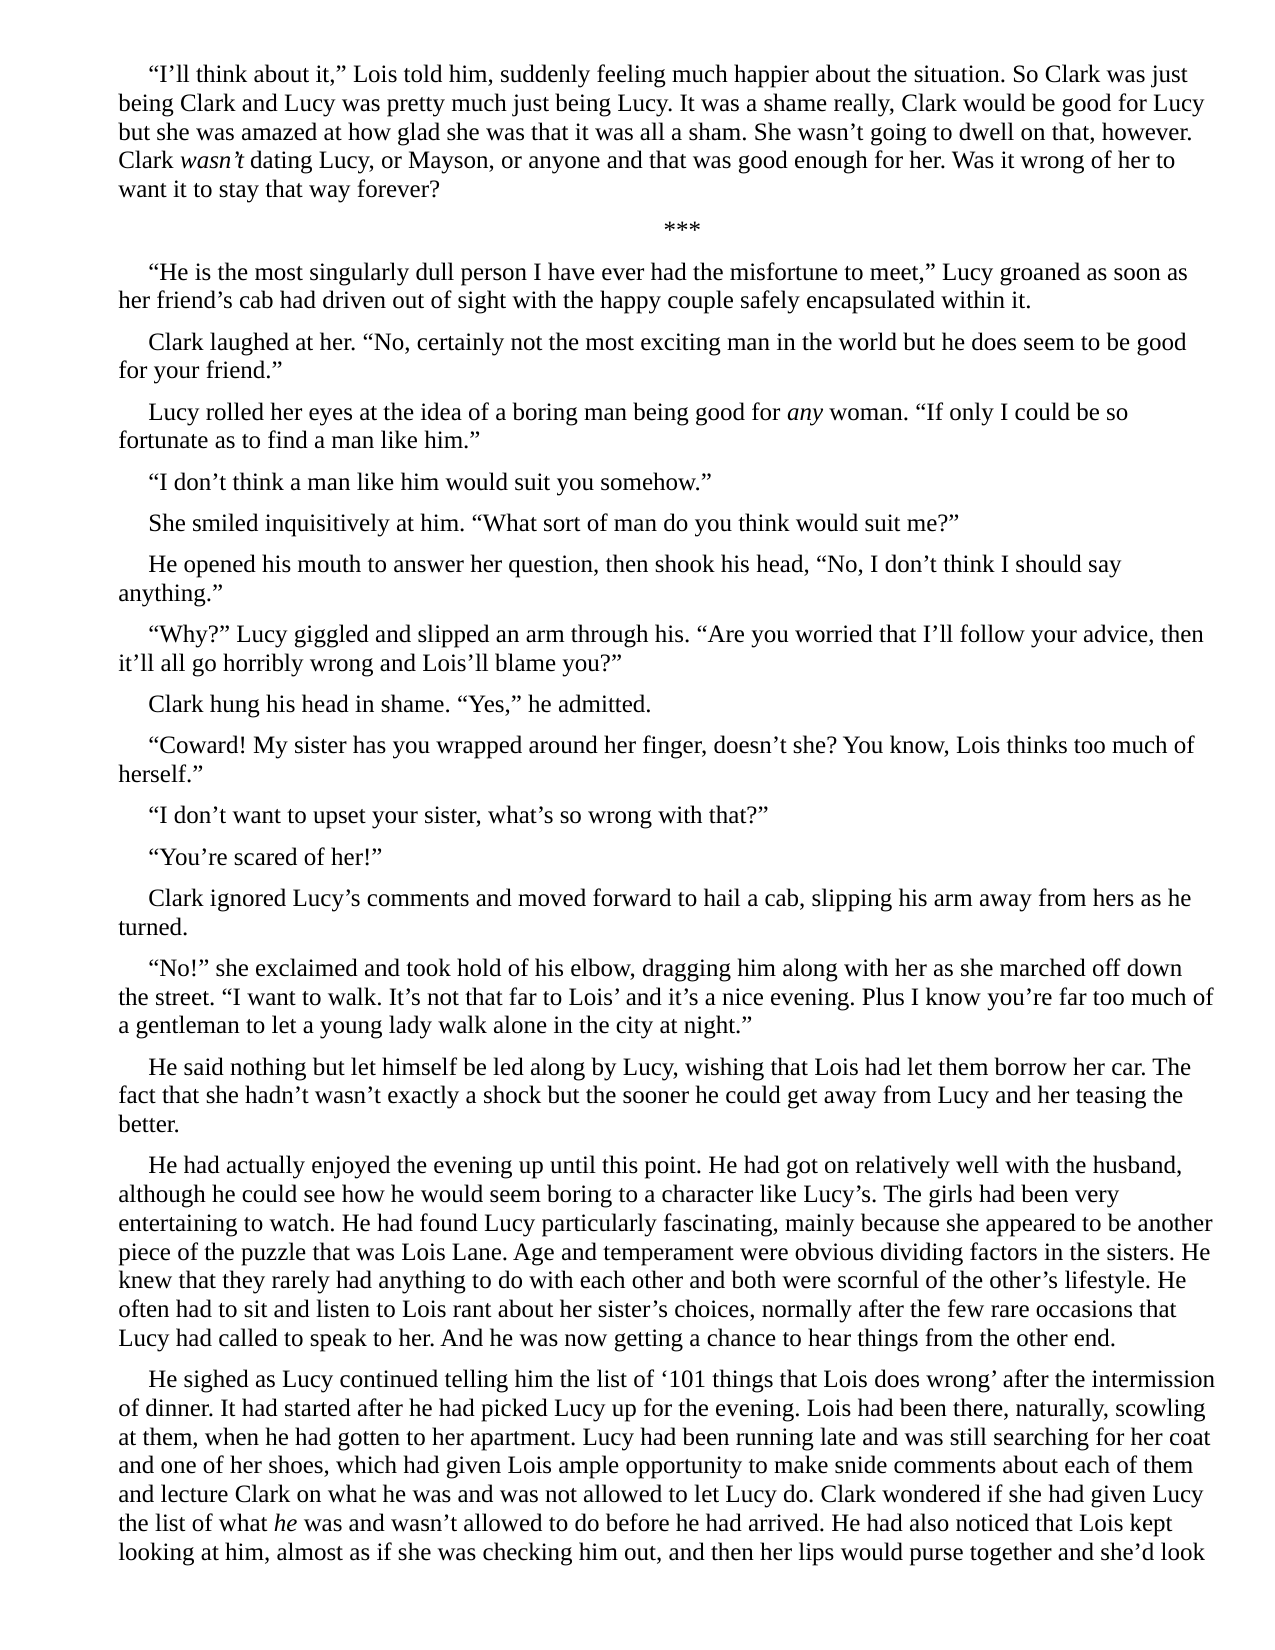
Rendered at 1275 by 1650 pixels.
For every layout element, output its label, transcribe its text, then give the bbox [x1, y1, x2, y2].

text “I don’t want to upset your sister, what’s so wrong with that?” [118, 800, 1216, 829]
text “You’re scared of her!” [118, 842, 1216, 870]
text He had actually enjoyed the evening up until this point. He had got on relatively well with the husband, although he could see how he would seem boring to a character like Lucy’s. The girls had been very entertaining to watch. He had found Lucy particularly fascinating, mainly because she appeared to be another piece of the puzzle that was Lois Lane. Age and temperament were obvious dividing factors in the sisters. He knew that they rarely had anything to do with each other and both were scornful of the other’s lifestyle. He often had to sit and listen to Lois rant about her sister’s choices, normally after the few rare occasions that Lucy had called to speak to her. And he was now getting a chance to hear things from the other end. [118, 1150, 1216, 1352]
text “Coward! My sister has you wrapped around her finger, doesn’t she? You know, Lois thinks too much of herself.” [118, 730, 1216, 788]
text “He is the most singularly dull person I have ever had the misfortune to meet,” Lucy groaned as soon as her friend’s cab had driven out of sight with the happy couple safely encapsulated within it. [118, 257, 1216, 314]
text “No!” she exclaimed and took hold of his elbow, dragging him along with her as she marched off down the street. “I want to walk. It’s not that far to Lois’ and it’s a nice evening. Plus I know you’re far too much of a gentleman to let a young lady walk alone in the city at night.” [118, 953, 1216, 1039]
text “I’ll think about it,” Lois told him, suddenly feeling much happier about the situation. So Clark was just being Clark and Lucy was pretty much just being Lucy. It was a shame really, Clark would be good for Lucy but she was amazed at how glad she was that it was all a sham. She wasn’t going to dwell on that, however. Clark wasn’t dating Lucy, or Mayson, or anyone and that was good enough for her. Was it wrong of her to want it to stay that way forever? [118, 59, 1216, 203]
text Lucy rolled her eyes at the idea of a boring man being good for any woman. “If only I could be so fortunate as to find a man like him.” [118, 397, 1216, 454]
text Clark hung his head in shame. “Yes,” he admitted. [118, 689, 1216, 718]
text He said nothing but let himself be led along by Lucy, wishing that Lois had let them borrow her car. The fact that she hadn’t wasn’t exactly a shock but the sooner he could get away from Lucy and her teasing the better. [118, 1052, 1216, 1138]
text Clark laughed at her. “No, certainly not the most exciting man in the world but he does seem to be good for your friend.” [118, 327, 1216, 384]
text She smiled inquisitively at him. “What sort of man do you think would suit me?” [118, 508, 1216, 537]
text “I don’t think a man like him would suit you somehow.” [118, 467, 1216, 495]
text *** [118, 215, 1216, 244]
text “Why?” Lucy giggled and slipped an arm through his. “Are you worried that I’ll follow your advice, then it’ll all go horribly wrong and Lois’ll blame you?” [118, 619, 1216, 677]
text He opened his mouth to answer her question, then shook his head, “No, I don’t think I should say anything.” [118, 549, 1216, 607]
text Clark ignored Lucy’s comments and moved forward to hail a cab, slipping his arm away from hers as he turned. [118, 883, 1216, 940]
text He sighed as Lucy continued telling him the list of ‘101 things that Lois does wrong’ after the intermission of dinner. It had started after he had picked Lucy up for the evening. Lois had been there, naturally, scowling at them, when he had gotten to her apartment. Lucy had been running late and was still searching for her coat and one of her shoes, which had given Lois ample opportunity to make snide comments about each of them and lecture Clark on what he was and was not allowed to let Lucy do. Clark wondered if she had given Lucy the list of what he was and wasn’t allowed to do before he had arrived. He had also noticed that Lois kept looking at him, almost as if she was checking him out, and then her lips would purse together and she’d look [118, 1364, 1216, 1565]
